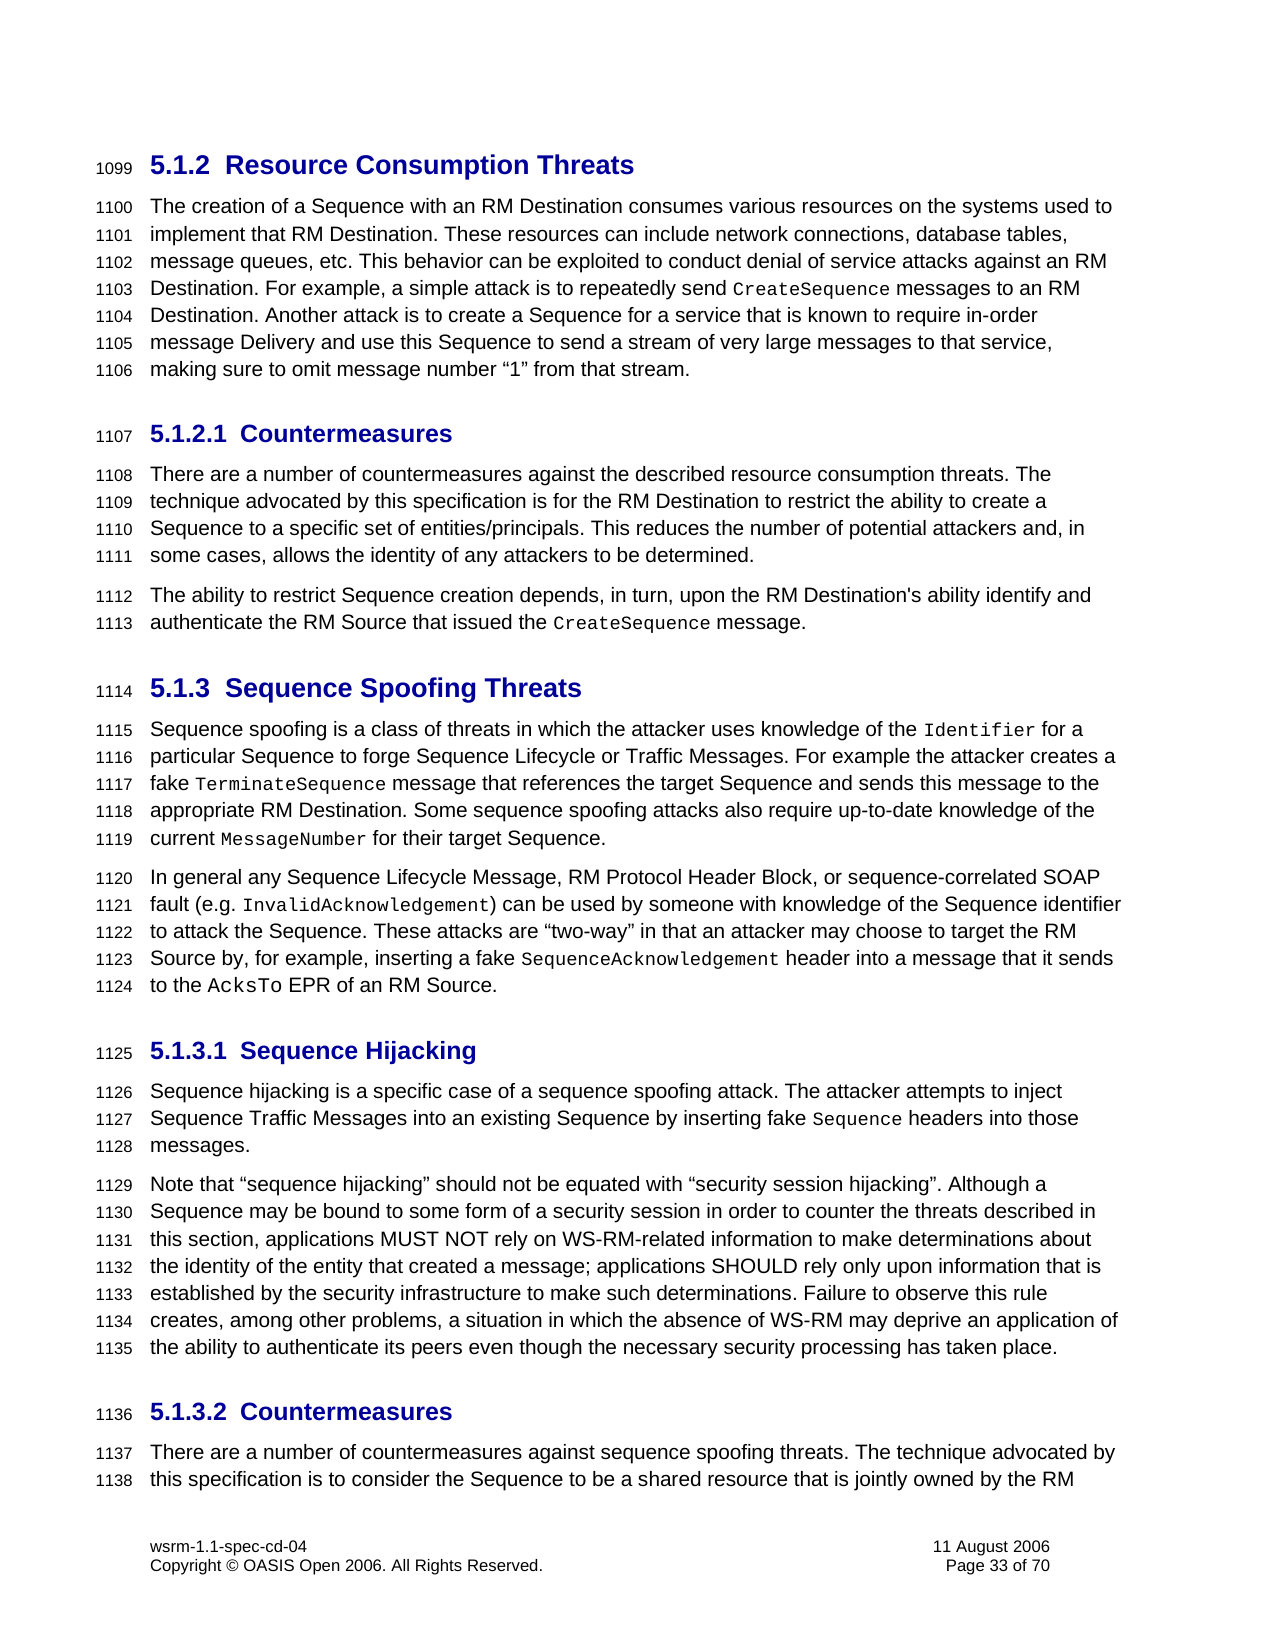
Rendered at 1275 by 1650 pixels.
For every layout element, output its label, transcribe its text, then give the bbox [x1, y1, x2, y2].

text Sequence spoofing is a class of threats in which the attacker uses knowledge of the Identifier for a particular Sequence to forge Sequence Lifecycle or Traffic Messages. For example the attacker creates a fake TerminateSequence message that references the target Sequence and sends this message to the appropriate RM Destination. Some sequence spoofing attacks also require up-to-date knowledge of the current MessageNumber for their target Sequence. [150, 715, 1125, 850]
text There are a number of countermeasures against sequence spoofing threats. The technique advocated by this specification is to consider the Sequence to be a shared resource that is jointly owned by the RM [150, 1438, 1125, 1492]
subtitle Countermeasures [150, 420, 1125, 448]
text In general any Sequence Lifecycle Message, RM Protocol Header Block, or sequence-correlated SOAP fault (e.g. InvalidAcknowledgement) can be used by someone with knowledge of the Sequence identifier to attack the Sequence. These attacks are “two-way” in that an attacker may choose to target the RM Source by, for example, inserting a fake SequenceAcknowledgement header into a message that it sends to the AcksTo EPR of an RM Source. [150, 863, 1125, 998]
subtitle Countermeasures [150, 1398, 1125, 1426]
subtitle Sequence Spoofing Threats [150, 673, 1125, 703]
subtitle Sequence Hijacking [150, 1036, 1125, 1064]
text Sequence hijacking is a specific case of a sequence spoofing attack. The attacker attempts to inject Sequence Traffic Messages into an existing Sequence by inserting fake Sequence headers into those messages. [150, 1076, 1125, 1158]
subtitle Resource Consumption Threats [150, 150, 1125, 180]
text The ability to restrict Sequence creation depends, in turn, upon the RM Destination's ability identify and authenticate the RM Source that issued the CreateSequence message. [150, 581, 1125, 635]
text There are a number of countermeasures against the described resource consumption threats. The technique advocated by this specification is for the RM Destination to restrict the ability to create a Sequence to a specific set of entities/principals. This reduces the number of potential attackers and, in some cases, allows the identity of any attackers to be determined. [150, 460, 1125, 568]
text The creation of a Sequence with an RM Destination consumes various resources on the systems used to implement that RM Destination. These resources can include network connections, database tables, message queues, etc. This behavior can be exploited to conduct denial of service attacks against an RM Destination. For example, a simple attack is to repeatedly send CreateSequence messages to an RM Destination. Another attack is to create a Sequence for a service that is known to require in-order message Delivery and use this Sequence to send a stream of very large messages to that service, making sure to omit message number “1” from that stream. [150, 192, 1125, 382]
text Note that “sequence hijacking” should not be equated with “security session hijacking”. Although a Sequence may be bound to some form of a security session in order to counter the threats described in this section, applications MUST NOT rely on WS-RM-related information to make determinations about the identity of the entity that created a message; applications SHOULD rely only upon information that is established by the security infrastructure to make such determinations. Failure to observe this rule creates, among other problems, a situation in which the absence of WS-RM may deprive an application of the ability to authenticate its peers even though the necessary security processing has taken place. [150, 1170, 1125, 1360]
